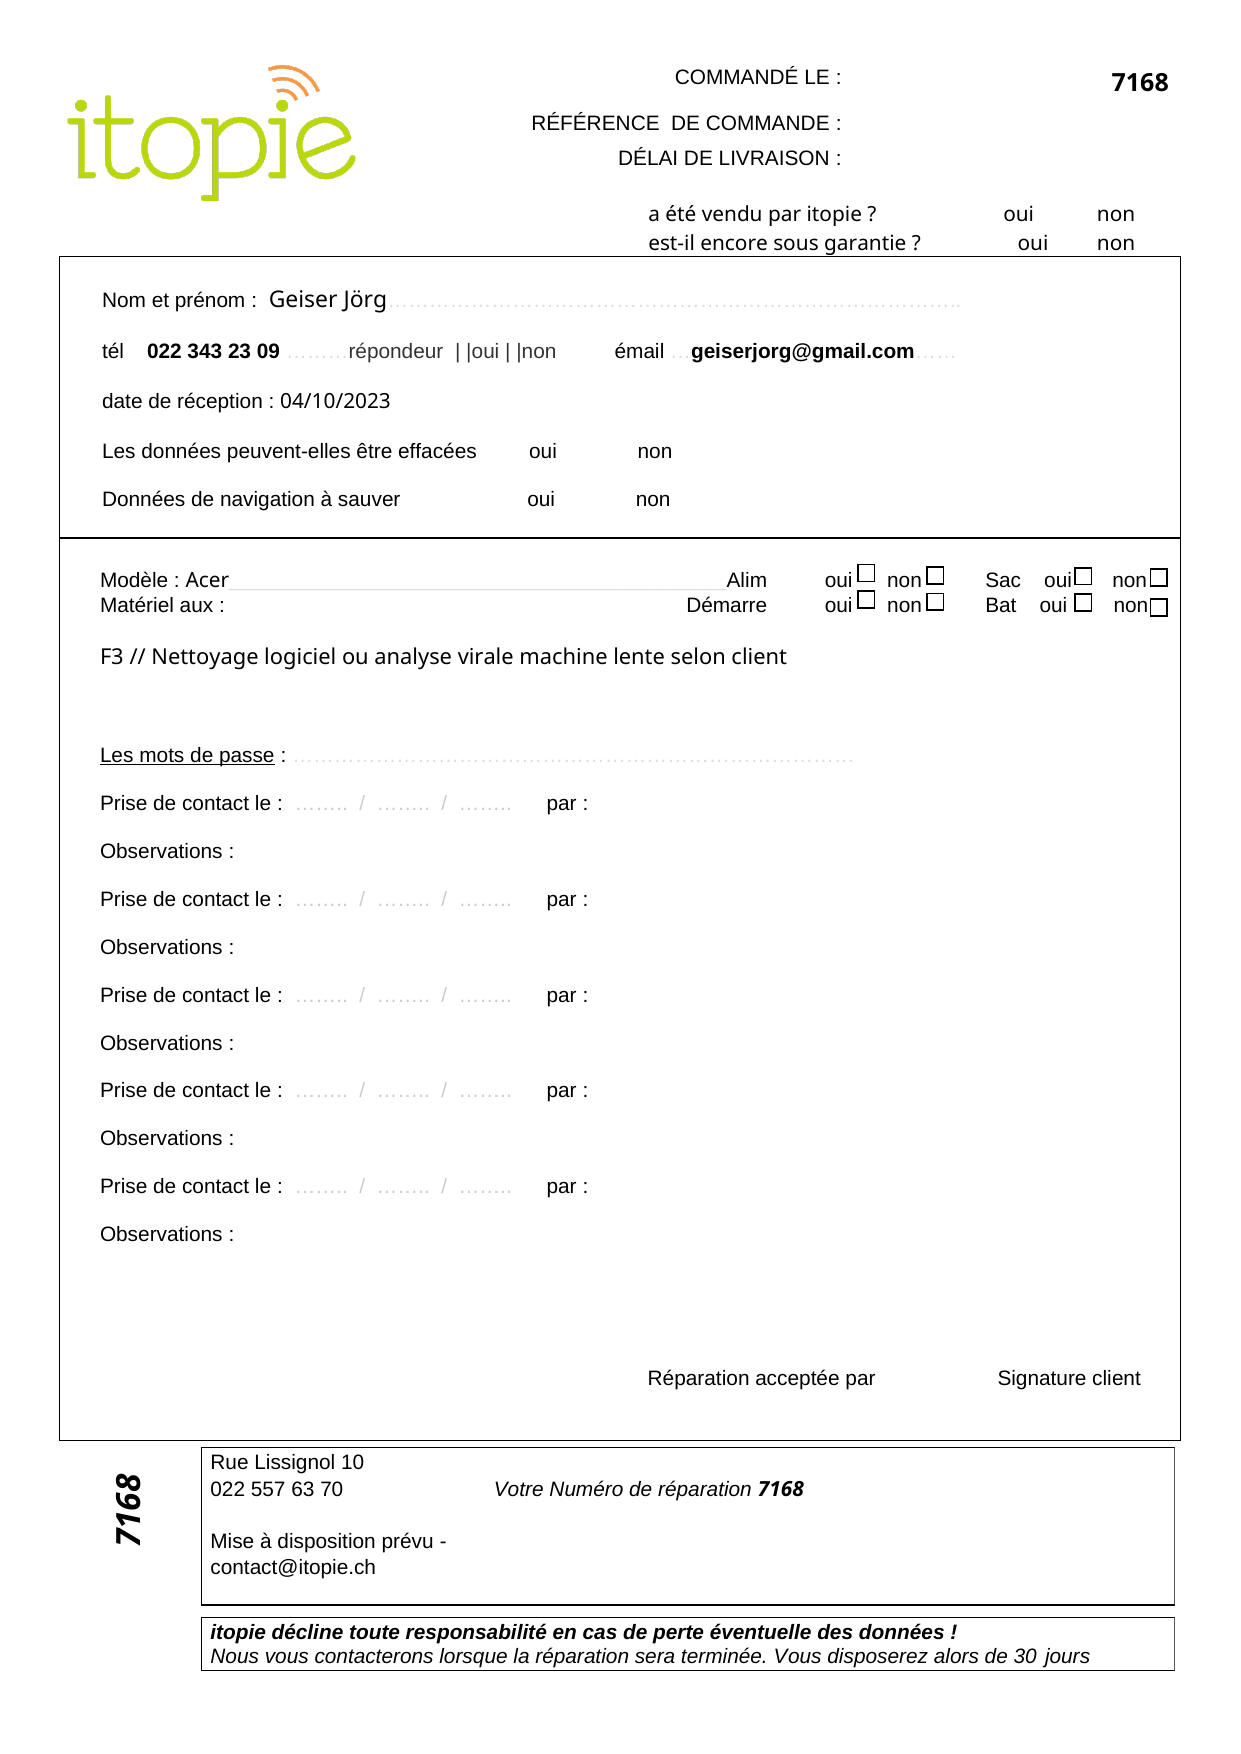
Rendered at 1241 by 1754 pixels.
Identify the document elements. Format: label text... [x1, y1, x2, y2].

text Les mots de passe : ……………………………………………………………………… [60, 740, 1180, 767]
text Nom et prénom : Geiser Jörg……………………………………………………………………….. [60, 280, 1180, 314]
text Modèle : Acer Alim oui non Sac oui non [879, 562, 925, 590]
table_cell DÉLAI DE LIVRAISON : [490, 140, 847, 175]
text Observations : [60, 1219, 1180, 1246]
text est-il encore sous garantie ? oui non [59, 228, 1181, 256]
text Modèle : Acer Alim oui non Sac oui non [948, 562, 1180, 590]
picture [67, 65, 356, 201]
text Observations : [60, 1027, 1180, 1054]
table_header 7168 [847, 59, 1180, 104]
text Modèle : Acer Alim oui non Sac oui non [60, 562, 856, 590]
text Données de navigation à sauver oui non [60, 484, 1180, 511]
table_cell RÉFÉRENCE DE COMMANDE : [490, 105, 847, 140]
text date de réception : 04/10/2023 [60, 383, 1180, 415]
table_cell itopie décline toute responsabilité en cas de perte éventuelle des données ! Nous vous contacterons lorsque la réparation sera terminée. Vous disposerez alors de 30 jours [195, 1611, 1180, 1677]
text Prise de contact le : …….. / …….. / …….. par : [60, 788, 1180, 815]
text tél 022 343 23 09 ………répondeur | |oui | |non émail …geiserjorg@gmail.com…… [60, 335, 1180, 362]
text Observations : [60, 836, 1180, 863]
text a été vendu par itopie ? oui non [59, 199, 1181, 228]
text Matériel aux : Démarre oui non Bat oui non [60, 590, 1180, 617]
table_header 7168 [59, 1441, 195, 1677]
table_header Rue Lissignol 10 022 557 63 70 Votre Numéro de réparation 7168 Mise à disposition prévu - contact@itopie.ch [195, 1441, 1180, 1611]
text F3 // Nettoyage logiciel ou analyse virale machine lente selon client [60, 638, 1180, 671]
table_header COMMANDÉ LE : [490, 59, 847, 104]
table_cell [847, 105, 1180, 140]
text Prise de contact le : …….. / …….. / …….. par : [60, 883, 1180, 911]
text Observations : [60, 1123, 1180, 1150]
text Réparation acceptée par Signature client [60, 1363, 1180, 1390]
text Les données peuvent-elles être effacées oui non [60, 436, 1180, 463]
text Prise de contact le : …….. / …….. / …….. par : [60, 979, 1180, 1006]
text Observations : [60, 931, 1180, 958]
table_cell [847, 140, 1180, 175]
text Prise de contact le : …….. / …….. / …….. par : [60, 1171, 1180, 1198]
text Prise de contact le : …….. / …….. / …….. par : [60, 1075, 1180, 1102]
